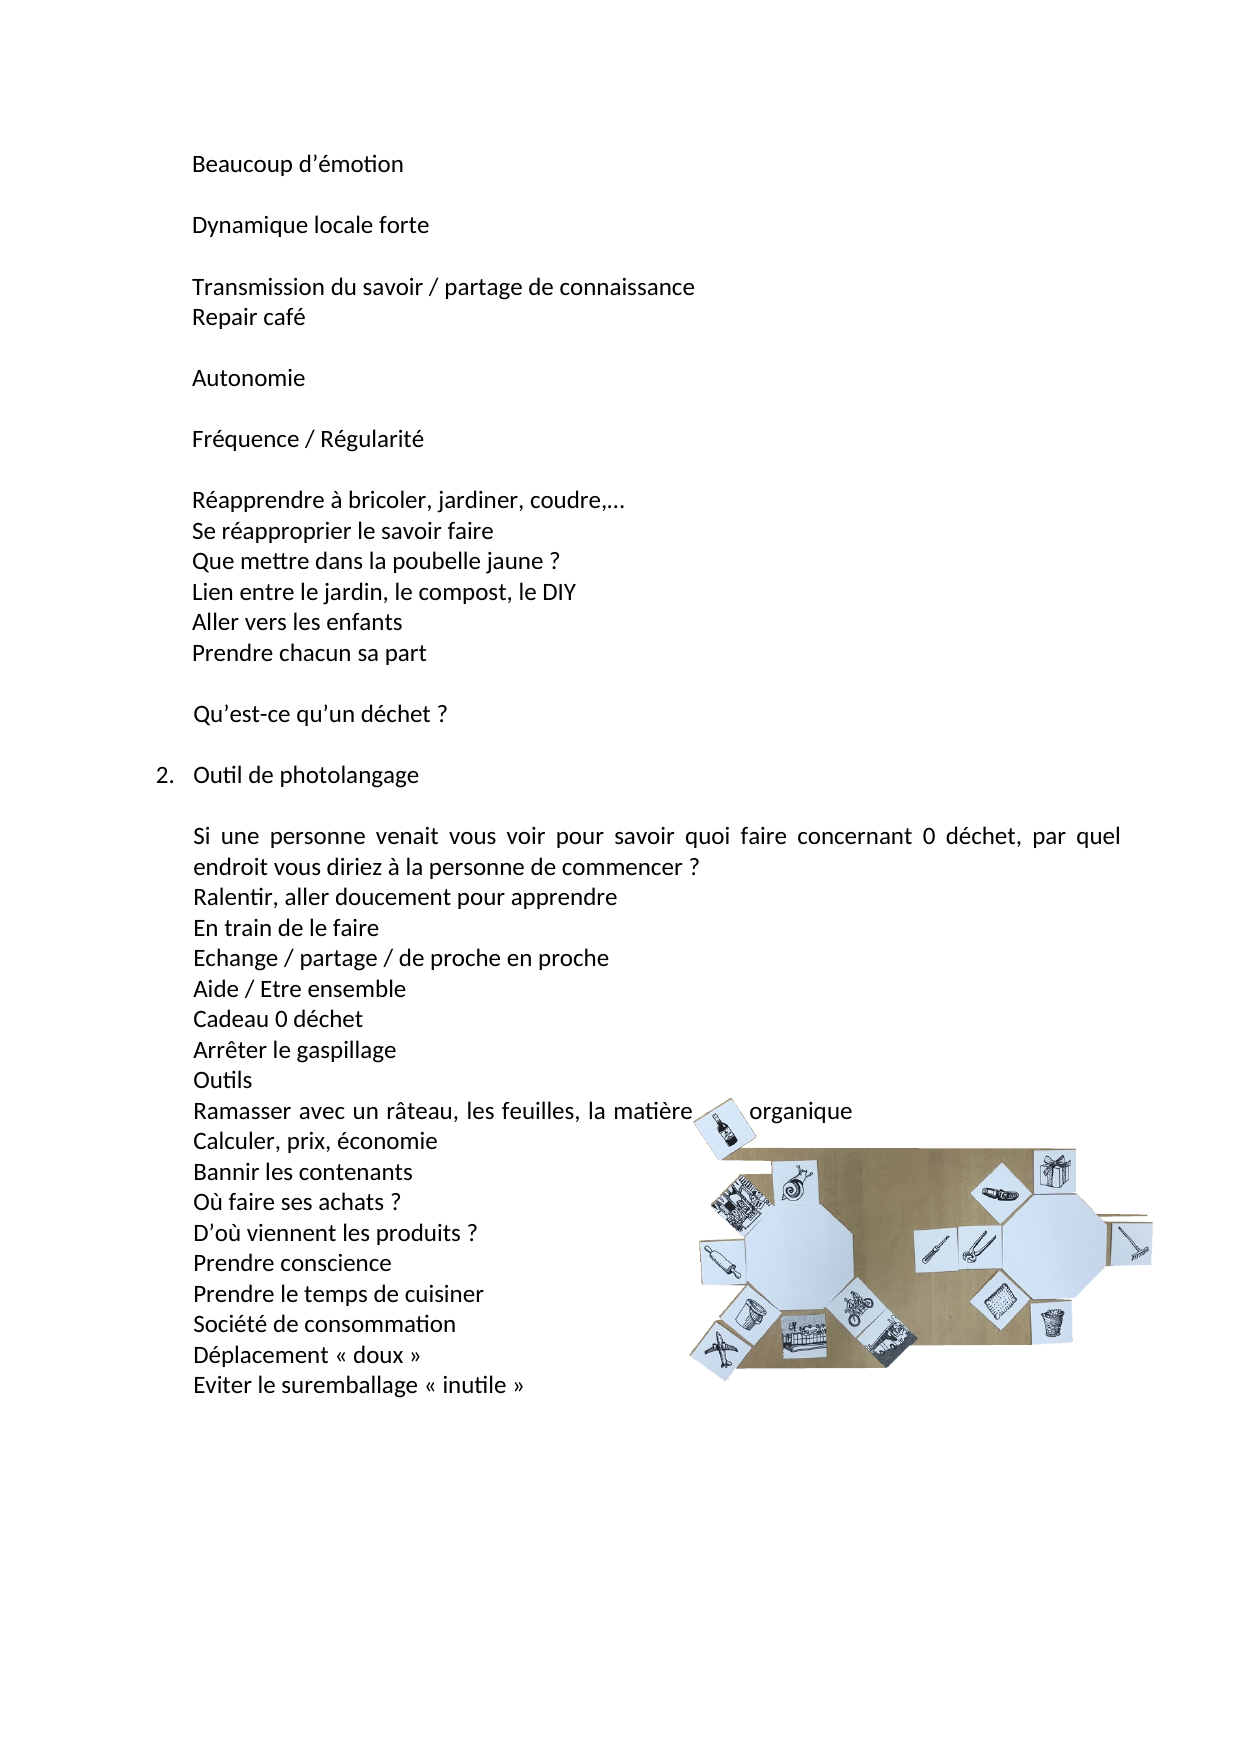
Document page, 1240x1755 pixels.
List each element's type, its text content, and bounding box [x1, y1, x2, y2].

list Calculer, prix, économie [193, 1125, 714, 1156]
text Prendre chacun sa part [192, 637, 1121, 667]
text Se réapproprier le savoir faire [192, 515, 1121, 545]
list [743, 1125, 1121, 1156]
list Echange / partage / de proche en proche [193, 942, 1121, 973]
text Que mettre dans la poubelle jaune ? [192, 545, 1121, 576]
list Aide / Etre ensemble [193, 973, 1121, 1003]
text Fréquence / Régularité [192, 393, 1121, 454]
text Réapprendre à bricoler, jardiner, coudre,… [192, 484, 1121, 515]
list Qu’est-ce qu’un déchet ? [193, 698, 1121, 728]
list Outils [193, 1064, 1121, 1095]
list [1076, 1186, 1121, 1214]
list Ramasser avec un râteau, les feuilles, la matière organique [193, 1095, 1121, 1125]
list [867, 1339, 1121, 1369]
list Prendre conscience [193, 1247, 701, 1278]
list Société de consommation [193, 1308, 725, 1339]
list D’où viennent les produits ? [193, 1217, 744, 1247]
list Si une personne venait vous voir pour savoir quoi faire concernant 0 déchet, par quel endroit vous diriez à la personne de commencer ? [193, 820, 1121, 881]
text Beaucoup d’émotion [192, 149, 1121, 179]
text Transmission du savoir / partage de connaissance [192, 271, 1121, 301]
text Autonomie [192, 362, 1121, 393]
list Où faire ses achats ? [193, 1186, 727, 1217]
list Cadeau 0 déchet [193, 1003, 1121, 1034]
text Dynamique locale forte [192, 210, 1121, 240]
text Repair café [192, 301, 1121, 332]
text Aller vers les enfants [192, 606, 1121, 637]
text Lien entre le jardin, le compost, le DIY [192, 576, 1121, 606]
list [1069, 1278, 1121, 1308]
list Arrêter le gaspillage [193, 1034, 1121, 1064]
list Eviter le suremballage « inutile » [193, 1369, 1121, 1400]
list Bannir les contenants [193, 1156, 771, 1186]
list Déplacement « doux » [193, 1339, 706, 1369]
list En train de le faire [193, 912, 1121, 942]
list [1076, 1156, 1121, 1186]
list [1072, 1308, 1121, 1339]
list Ralentir, aller doucement pour apprendre [193, 881, 1121, 912]
list Prendre le temps de cuisiner [193, 1278, 744, 1308]
list Outil de photolangage [156, 759, 1121, 789]
